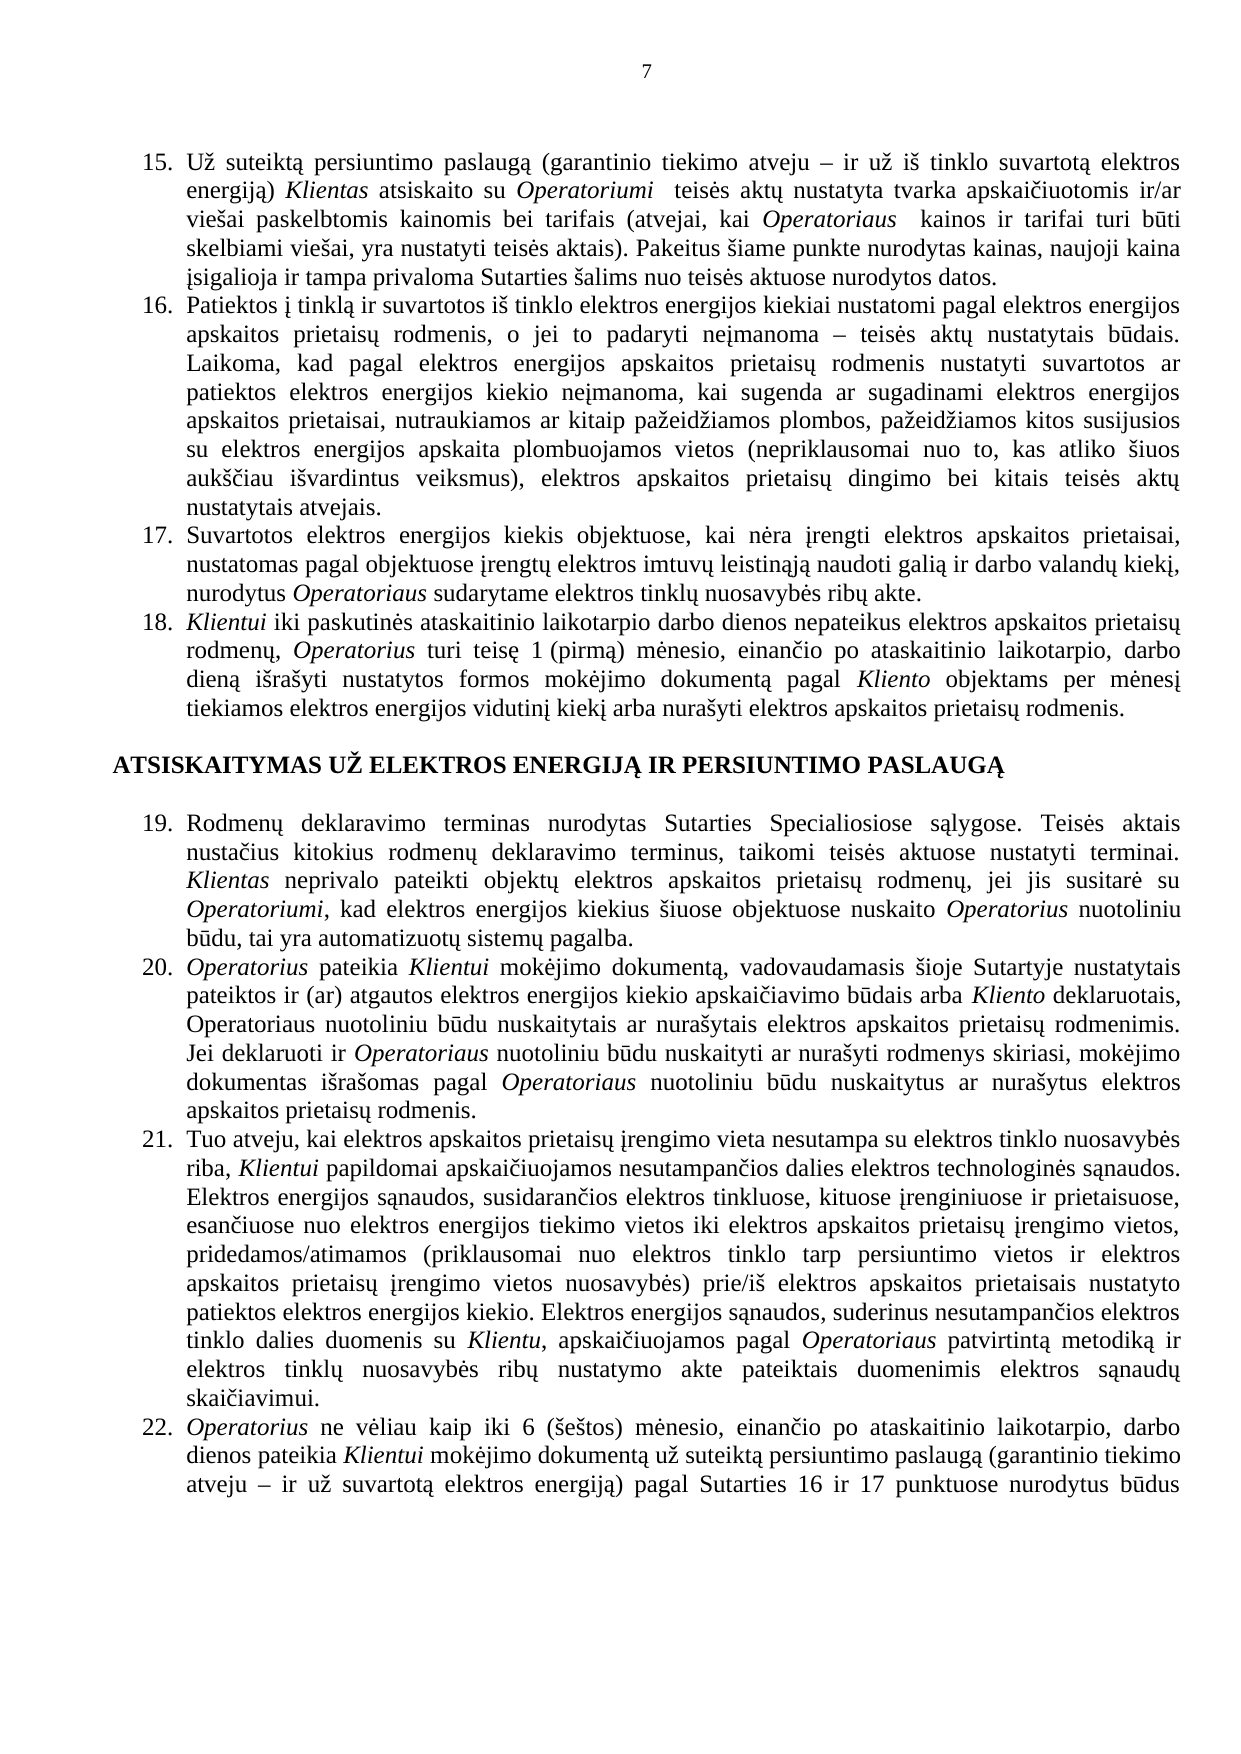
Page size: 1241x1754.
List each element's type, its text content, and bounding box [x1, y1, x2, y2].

text ATSISKAITYMAS UŽ ELEKTROS ENERGIJĄ IR PERSIUNTIMO PASLAUGĄ [112, 751, 1181, 779]
text 22. Operatorius ne vėliau kaip iki 6 (šeštos) mėnesio, einančio po ataskaitinio laikotarpio, darbo dienos pateikia Klientui mokėjimo dokumentą už suteiktą persiuntimo paslaugą (garantinio tiekimo atveju – ir už suvartotą elektros energiją) pagal Sutarties 16 ir 17 punktuose nurodytus būdus [142, 1412, 1181, 1498]
text 21. Tuo atveju, kai elektros apskaitos prietaisų įrengimo vieta nesutampa su elektros tinklo nuosavybės riba, Klientui papildomai apskaičiuojamos nesutampančios dalies elektros technologinės sąnaudos. Elektros energijos sąnaudos, susidarančios elektros tinkluose, kituose įrenginiuose ir prietaisuose, esančiuose nuo elektros energijos tiekimo vietos iki elektros apskaitos prietaisų įrengimo vietos, pridedamos/atimamos (priklausomai nuo elektros tinklo tarp persiuntimo vietos ir elektros apskaitos prietaisų įrengimo vietos nuosavybės) prie/iš elektros apskaitos prietaisais nustatyto patiektos elektros energijos kiekio. Elektros energijos sąnaudos, suderinus nesutampančios elektros tinklo dalies duomenis su Klientu, apskaičiuojamos pagal Operatoriaus patvirtintą metodiką ir elektros tinklų nuosavybės ribų nustatymo akte pateiktais duomenimis elektros sąnaudų skaičiavimui. [142, 1124, 1181, 1412]
text 16. Patiektos į tinklą ir suvartotos iš tinklo elektros energijos kiekiai nustatomi pagal elektros energijos apskaitos prietaisų rodmenis, o jei to padaryti neįmanoma – teisės aktų nustatytais būdais. Laikoma, kad pagal elektros energijos apskaitos prietaisų rodmenis nustatyti suvartotos ar patiektos elektros energijos kiekio neįmanoma, kai sugenda ar sugadinami elektros energijos apskaitos prietaisai, nutraukiamos ar kitaip pažeidžiamos plombos, pažeidžiamos kitos susijusios su elektros energijos apskaita plombuojamos vietos (nepriklausomai nuo to, kas atliko šiuos aukščiau išvardintus veiksmus), elektros apskaitos prietaisų dingimo bei kitais teisės aktų nustatytais atvejais. [142, 291, 1181, 521]
text 18. Klientui iki paskutinės ataskaitinio laikotarpio darbo dienos nepateikus elektros apskaitos prietaisų rodmenų, Operatorius turi teisę 1 (pirmą) mėnesio, einančio po ataskaitinio laikotarpio, darbo dieną išrašyti nustatytos formos mokėjimo dokumentą pagal Kliento objektams per mėnesį tiekiamos elektros energijos vidutinį kiekį arba nurašyti elektros apskaitos prietaisų rodmenis. [142, 607, 1181, 722]
text 19. Rodmenų deklaravimo terminas nurodytas Sutarties Specialiosiose sąlygose. Teisės aktais nustačius kitokius rodmenų deklaravimo terminus, taikomi teisės aktuose nustatyti terminai. Klientas neprivalo pateikti objektų elektros apskaitos prietaisų rodmenų, jei jis susitarė su Operatoriumi, kad elektros energijos kiekius šiuose objektuose nuskaito Operatorius nuotoliniu būdu, tai yra automatizuotų sistemų pagalba. [142, 808, 1181, 952]
text 15. Už suteiktą persiuntimo paslaugą (garantinio tiekimo atveju – ir už iš tinklo suvartotą elektros energiją) Klientas atsiskaito su Operatoriumi teisės aktų nustatyta tvarka apskaičiuotomis ir/ar viešai paskelbtomis kainomis bei tarifais (atvejai, kai Operatoriaus kainos ir tarifai turi būti skelbiami viešai, yra nustatyti teisės aktais). Pakeitus šiame punkte nurodytas kainas, naujoji kaina įsigalioja ir tampa privaloma Sutarties šalims nuo teisės aktuose nurodytos datos. [142, 147, 1181, 291]
text 17. Suvartotos elektros energijos kiekis objektuose, kai nėra įrengti elektros apskaitos prietaisai, nustatomas pagal objektuose įrengtų elektros imtuvų leistinąją naudoti galią ir darbo valandų kiekį, nurodytus Operatoriaus sudarytame elektros tinklų nuosavybės ribų akte. [142, 521, 1181, 607]
text 20. Operatorius pateikia Klientui mokėjimo dokumentą, vadovaudamasis šioje Sutartyje nustatytais pateiktos ir (ar) atgautos elektros energijos kiekio apskaičiavimo būdais arba Kliento deklaruotais, Operatoriaus nuotoliniu būdu nuskaitytais ar nurašytais elektros apskaitos prietaisų rodmenimis. Jei deklaruoti ir Operatoriaus nuotoliniu būdu nuskaityti ar nurašyti rodmenys skiriasi, mokėjimo dokumentas išrašomas pagal Operatoriaus nuotoliniu būdu nuskaitytus ar nurašytus elektros apskaitos prietaisų rodmenis. [142, 952, 1181, 1124]
